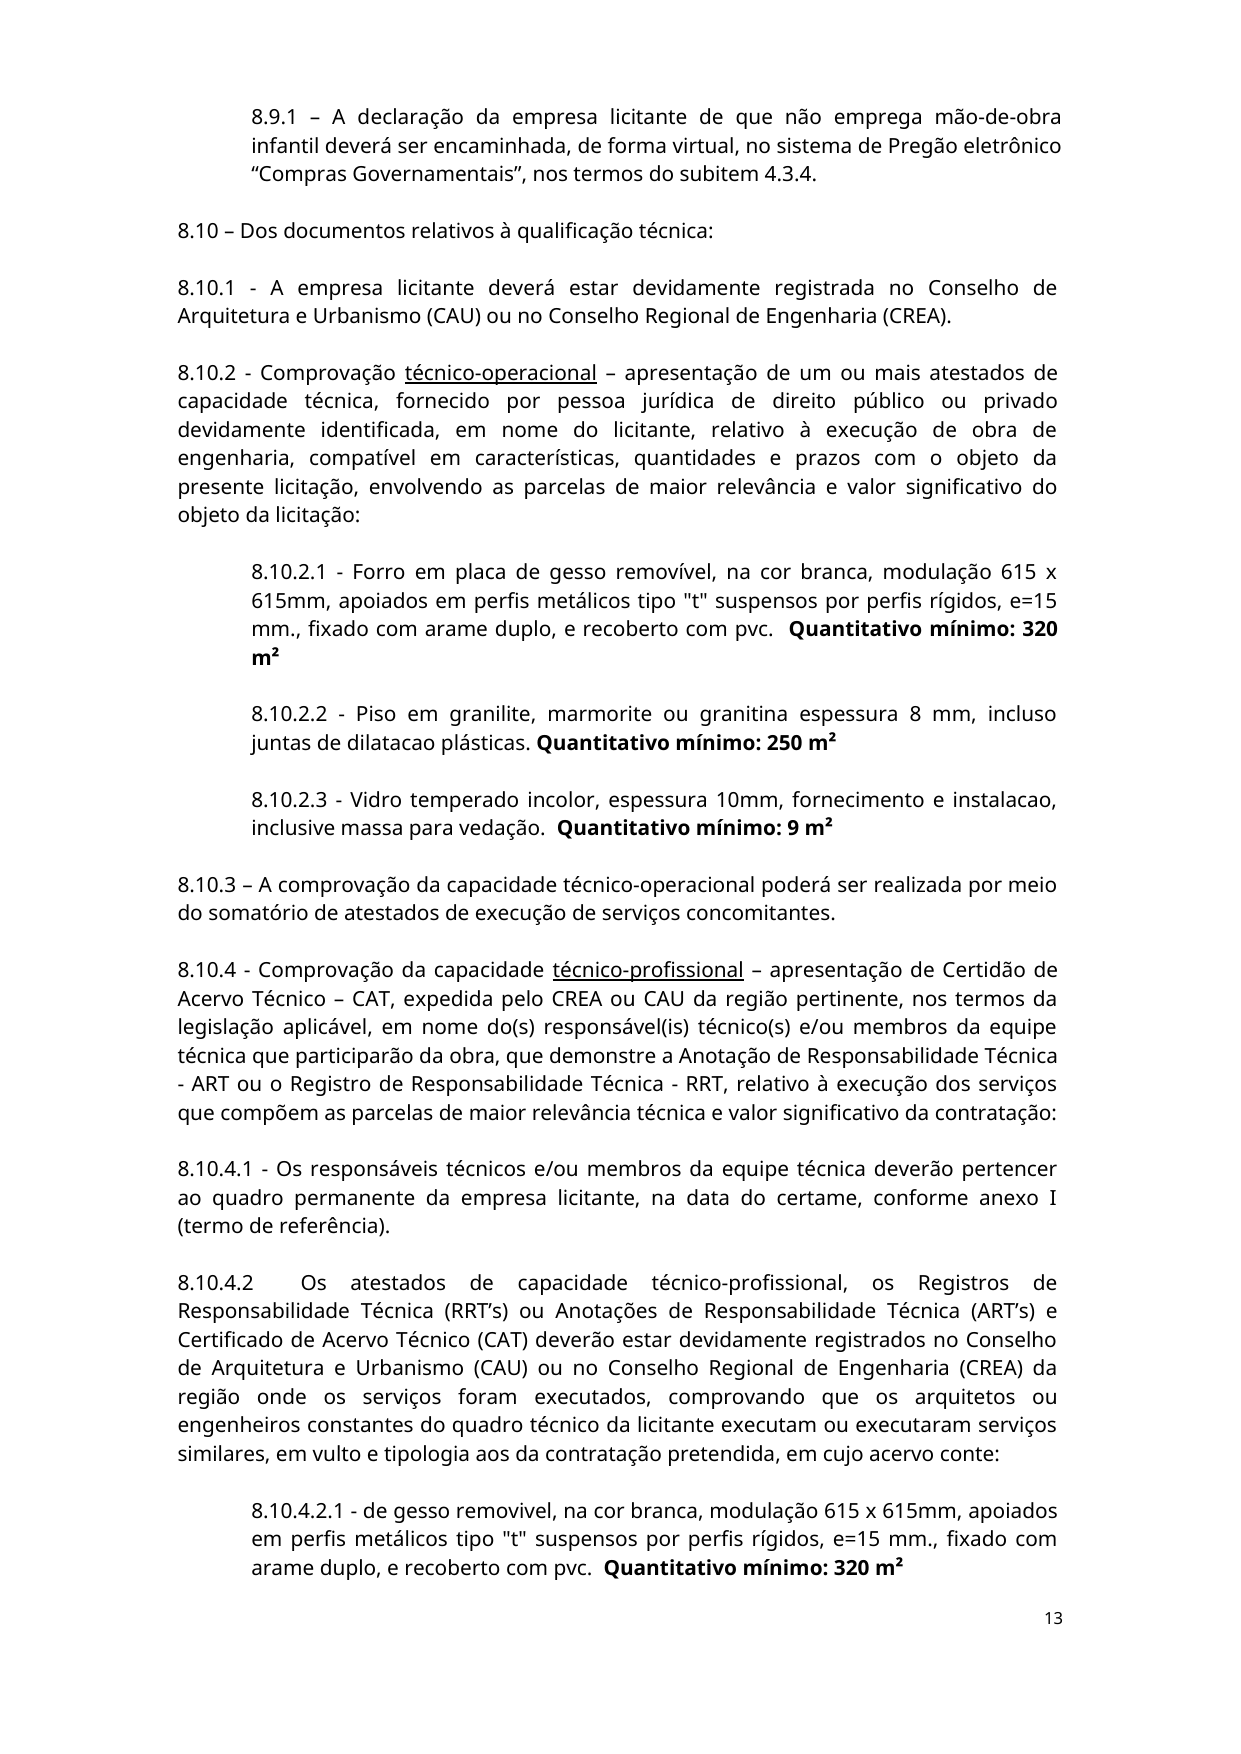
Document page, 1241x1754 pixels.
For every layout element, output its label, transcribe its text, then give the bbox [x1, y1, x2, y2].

text 8.10.3 – A comprovação da capacidade técnico-operacional poderá ser realizada por meio do somatório de atestados de execução de serviços concomitantes. [177, 870, 1058, 927]
text 8.10.4.2 Os atestados de capacidade técnico-profissional, os Registros de Responsabilidade Técnica (RRT’s) ou Anotações de Responsabilidade Técnica (ART’s) e Certificado de Acervo Técnico (CAT) deverão estar devidamente registrados no Conselho de Arquitetura e Urbanismo (CAU) ou no Conselho Regional de Engenharia (CREA) da região onde os serviços foram executados, comprovando que os arquitetos ou engenheiros constantes do quadro técnico da licitante executam ou executaram serviços similares, em vulto e tipologia aos da contratação pretendida, em cujo acervo conte: [177, 1268, 1058, 1467]
text 8.10.4 - Comprovação da capacidade técnico-profissional – apresentação de Certidão de Acervo Técnico – CAT, expedida pelo CREA ou CAU da região pertinente, nos termos da legislação aplicável, em nome do(s) responsável(is) técnico(s) e/ou membros da equipe técnica que participarão da obra, que demonstre a Anotação de Responsabilidade Técnica - ART ou o Registro de Responsabilidade Técnica - RRT, relativo à execução dos serviços que compõem as parcelas de maior relevância técnica e valor significativo da contratação: [177, 955, 1058, 1126]
text 8.9.1 – A declaração da empresa licitante de que não emprega mão-de-obra infantil deverá ser encaminhada, de forma virtual, no sistema de Pregão eletrônico “Compras Governamentais”, nos termos do subitem 4.3.4. [251, 102, 1063, 188]
text 8.10.1 - A empresa licitante deverá estar devidamente registrada no Conselho de Arquitetura e Urbanismo (CAU) ou no Conselho Regional de Engenharia (CREA). [177, 273, 1058, 330]
text 8.10.2.2 - Piso em granilite, marmorite ou granitina espessura 8 mm, incluso juntas de dilatacao plásticas. Quantitativo mínimo: 250 m² [251, 699, 1058, 756]
text 8.10.2.1 - Forro em placa de gesso removível, na cor branca, modulação 615 x 615mm, apoiados em perfis metálicos tipo "t" suspensos por perfis rígidos, e=15 mm., fixado com arame duplo, e recoberto com pvc. Quantitativo mínimo: 320 m² [251, 557, 1058, 671]
text 8.10.4.1 - Os responsáveis técnicos e/ou membros da equipe técnica deverão pertencer ao quadro permanente da empresa licitante, na data do certame, conforme anexo I (termo de referência). [177, 1154, 1058, 1240]
text 8.10.2 - Comprovação técnico-operacional – apresentação de um ou mais atestados de capacidade técnica, fornecido por pessoa jurídica de direito público ou privado devidamente identificada, em nome do licitante, relativo à execução de obra de engenharia, compatível em características, quantidades e prazos com o objeto da presente licitação, envolvendo as parcelas de maior relevância e valor significativo do objeto da licitação: [177, 358, 1058, 529]
text 8.10.4.2.1 - de gesso removivel, na cor branca, modulação 615 x 615mm, apoiados em perfis metálicos tipo "t" suspensos por perfis rígidos, e=15 mm., fixado com arame duplo, e recoberto com pvc. Quantitativo mínimo: 320 m² [251, 1496, 1058, 1581]
text 8.10.2.3 - Vidro temperado incolor, espessura 10mm, fornecimento e instalacao, inclusive massa para vedação. Quantitativo mínimo: 9 m² [251, 785, 1058, 842]
text 8.10 – Dos documentos relativos à qualificação técnica: [177, 216, 1063, 244]
